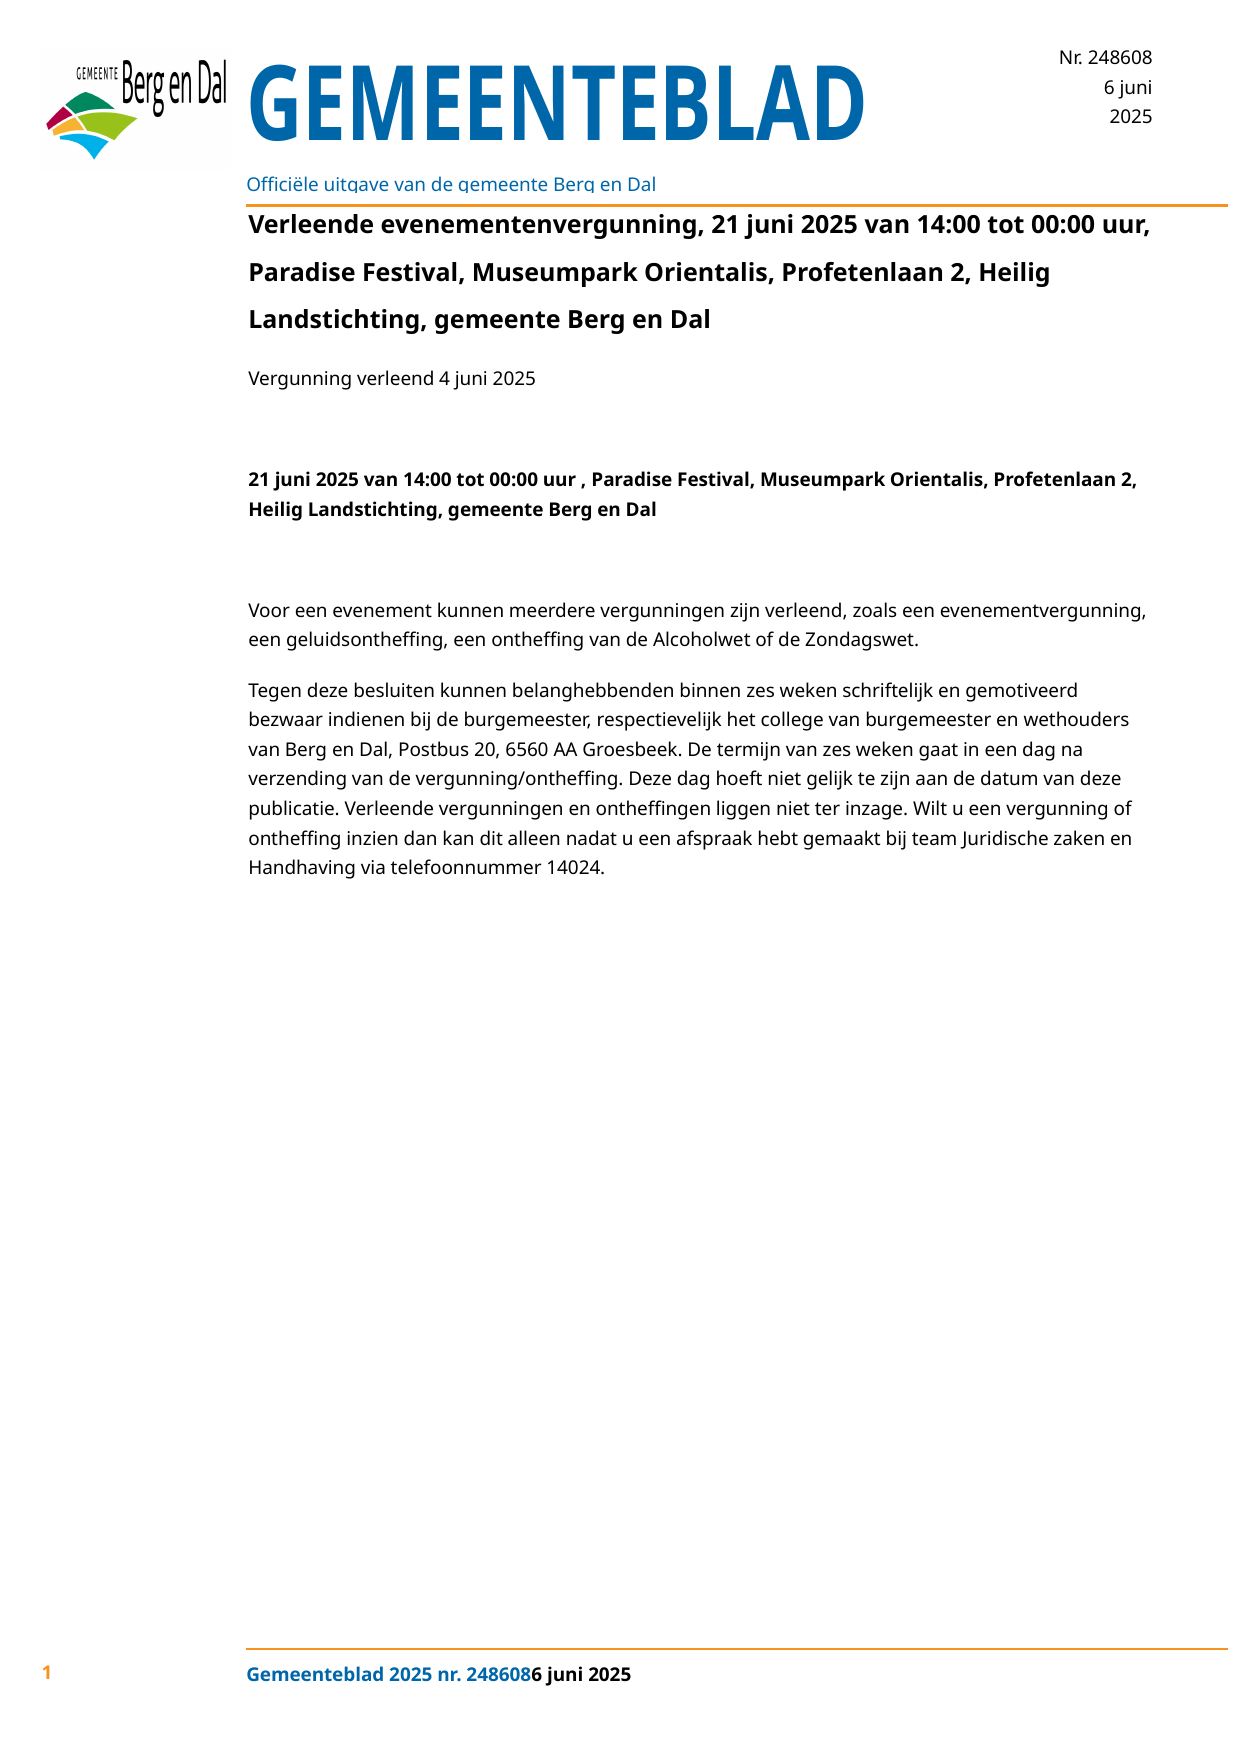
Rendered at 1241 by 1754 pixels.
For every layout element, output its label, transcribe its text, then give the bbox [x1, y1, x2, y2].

text Verleende evenementenvergunning, 21 juni 2025 van 14:00 tot 00:00 uur, Paradise Festival, Museumpark Orientalis, Profetenlaan 2, Heilig Landstichting, gemeente Berg en Dal [248, 207, 1152, 336]
text Vergunning verleend 4 juni 2025 [248, 366, 1152, 391]
text Tegen deze besluiten kunnen belanghebbenden binnen zes weken schriftelijk en gemotiveerd bezwaar indienen bij de burgemeester, respectievelijk het college van burgemeester en wethouders van Berg en Dal, Postbus 20, 6560 AA Groesbeek. De termijn van zes weken gaat in een dag na verzending van de vergunning/ontheffing. Deze dag hoeft niet gelijk te zijn aan de datum van deze publicatie. Verleende vergunningen en ontheffingen liggen niet ter inzage. Wilt u een vergunning of ontheffing inzien dan kan dit alleen nadat u een afspraak hebt gemaakt bij team Juridische zaken en Handhaving via telefoonnummer 14024. [248, 677, 1152, 880]
picture [41, 47, 231, 172]
text 21 juni 2025 van 14:00 tot 00:00 uur , Paradise Festival, Museumpark Orientalis, Profetenlaan 2, Heilig Landstichting, gemeente Berg en Dal [248, 466, 1152, 522]
text Voor een evenement kunnen meerdere vergunningen zijn verleend, zoals een evenementvergunning, een geluidsontheffing, een ontheffing van de Alcoholwet of de Zondagswet. [248, 597, 1152, 652]
